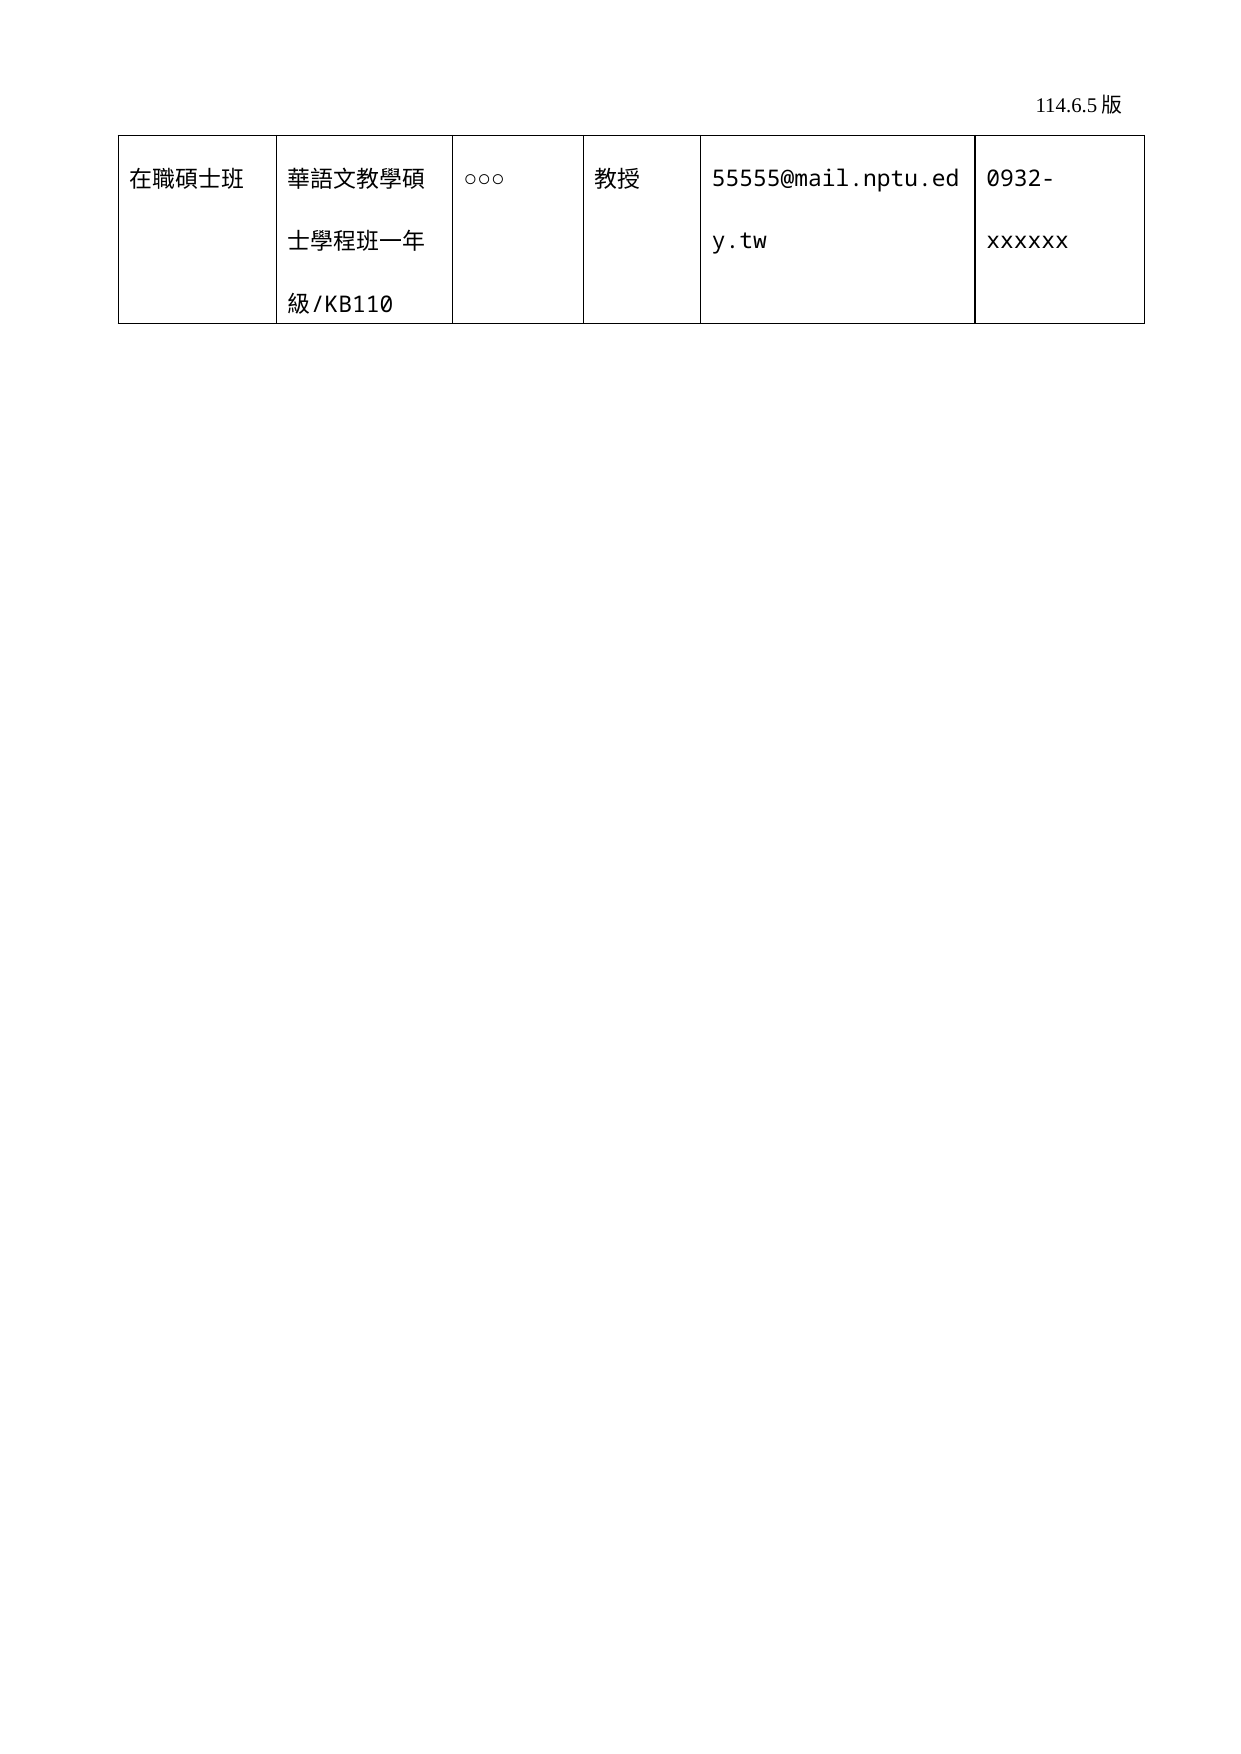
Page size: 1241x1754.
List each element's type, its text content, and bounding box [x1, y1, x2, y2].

table_cell 在職碩士班 [119, 136, 276, 323]
table_cell 華語文教學碩士學程班一年級/KB110 [277, 136, 452, 323]
table_cell ○○○ [453, 136, 583, 323]
table_cell 教授 [584, 136, 700, 323]
table_cell 0932-xxxxxx [976, 136, 1144, 323]
table_cell 55555@mail.nptu.edy.tw [701, 136, 974, 323]
